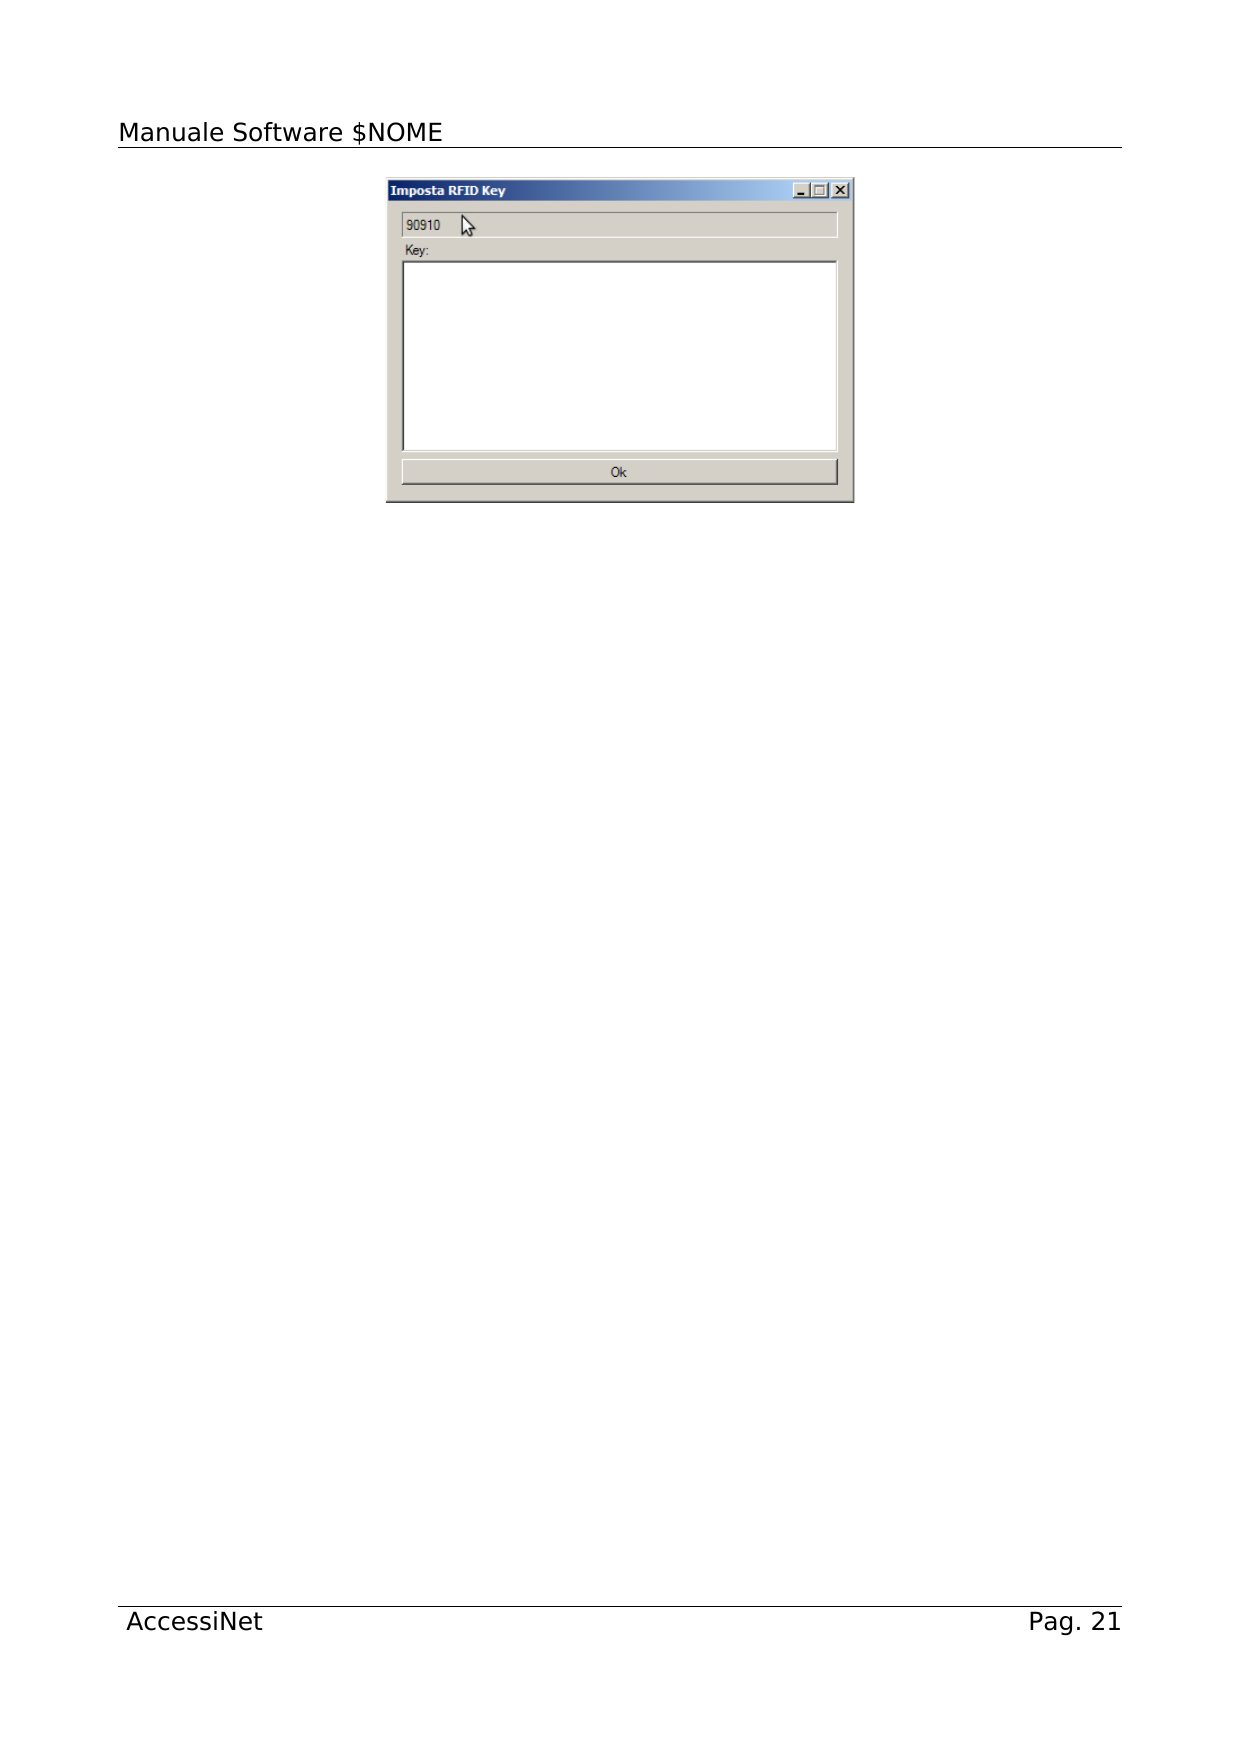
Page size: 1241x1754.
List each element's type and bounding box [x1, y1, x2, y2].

picture [385, 177, 855, 503]
